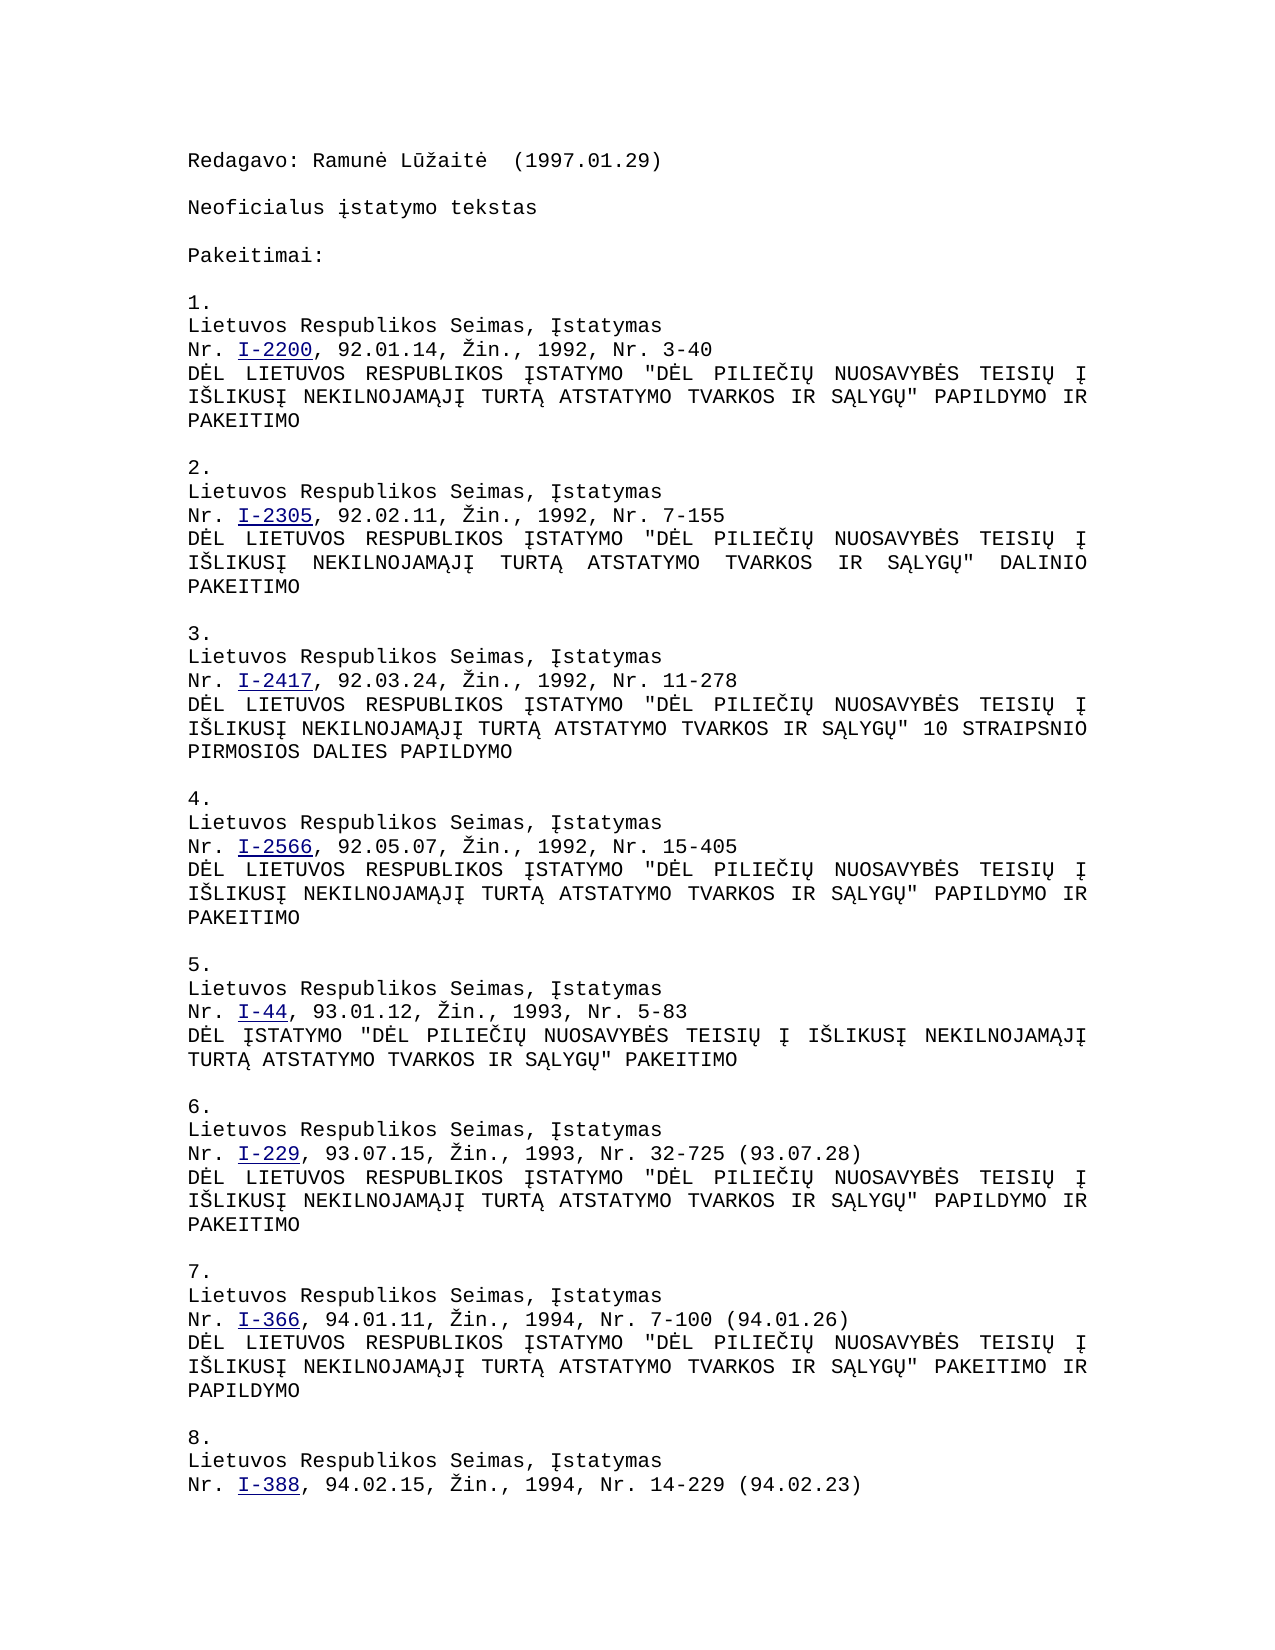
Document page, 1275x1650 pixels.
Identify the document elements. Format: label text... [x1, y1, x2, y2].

text DĖL LIETUVOS RESPUBLIKOS ĮSTATYMO "DĖL PILIEČIŲ NUOSAVYBĖS TEISIŲ Į IŠLIKUSĮ NEKILNOJAMĄJĮ TURTĄ ATSTATYMO TVARKOS IR SĄLYGŲ" DALINIO PAKEITIMO [187, 528, 1087, 599]
text Lietuvos Respublikos Seimas, Įstatymas [187, 481, 1087, 505]
text Lietuvos Respublikos Seimas, Įstatymas [187, 1285, 1087, 1309]
text 6. [187, 1096, 1087, 1119]
text DĖL LIETUVOS RESPUBLIKOS ĮSTATYMO "DĖL PILIEČIŲ NUOSAVYBĖS TEISIŲ Į IŠLIKUSĮ NEKILNOJAMĄJĮ TURTĄ ATSTATYMO TVARKOS IR SĄLYGŲ" PAPILDYMO IR PAKEITIMO [187, 859, 1087, 930]
text Lietuvos Respublikos Seimas, Įstatymas [187, 647, 1087, 670]
text 7. [187, 1261, 1087, 1285]
text Nr. I-44, 93.01.12, Žin., 1993, Nr. 5-83 [187, 1001, 1087, 1025]
text Nr. I-2417, 92.03.24, Žin., 1992, Nr. 11-278 [187, 670, 1087, 694]
text 1. [187, 292, 1087, 316]
text Lietuvos Respublikos Seimas, Įstatymas [187, 1119, 1087, 1143]
text Lietuvos Respublikos Seimas, Įstatymas [187, 1451, 1087, 1474]
text DĖL LIETUVOS RESPUBLIKOS ĮSTATYMO "DĖL PILIEČIŲ NUOSAVYBĖS TEISIŲ Į IŠLIKUSĮ NEKILNOJAMĄJĮ TURTĄ ATSTATYMO TVARKOS IR SĄLYGŲ" PAPILDYMO IR PAKEITIMO [187, 1167, 1087, 1238]
text Neoficialus įstatymo tekstas [187, 197, 1087, 221]
text Lietuvos Respublikos Seimas, Įstatymas [187, 812, 1087, 836]
text Nr. I-229, 93.07.15, Žin., 1993, Nr. 32-725 (93.07.28) [187, 1143, 1087, 1167]
text 8. [187, 1427, 1087, 1451]
text Lietuvos Respublikos Seimas, Įstatymas [187, 316, 1087, 339]
text Nr. I-366, 94.01.11, Žin., 1994, Nr. 7-100 (94.01.26) [187, 1309, 1087, 1332]
text Redagavo: Ramunė Lūžaitė (1997.01.29) [187, 150, 1087, 174]
text 4. [187, 788, 1087, 812]
text DĖL LIETUVOS RESPUBLIKOS ĮSTATYMO "DĖL PILIEČIŲ NUOSAVYBĖS TEISIŲ Į IŠLIKUSĮ NEKILNOJAMĄJĮ TURTĄ ATSTATYMO TVARKOS IR SĄLYGŲ" PAPILDYMO IR PAKEITIMO [187, 363, 1087, 434]
text 2. [187, 457, 1087, 481]
text 3. [187, 623, 1087, 647]
text Nr. I-2305, 92.02.11, Žin., 1992, Nr. 7-155 [187, 505, 1087, 528]
text Nr. I-2566, 92.05.07, Žin., 1992, Nr. 15-405 [187, 836, 1087, 859]
text 5. [187, 954, 1087, 978]
text DĖL LIETUVOS RESPUBLIKOS ĮSTATYMO "DĖL PILIEČIŲ NUOSAVYBĖS TEISIŲ Į IŠLIKUSĮ NEKILNOJAMĄJĮ TURTĄ ATSTATYMO TVARKOS IR SĄLYGŲ" 10 STRAIPSNIO PIRMOSIOS DALIES PAPILDYMO [187, 694, 1087, 765]
text Nr. I-2200, 92.01.14, Žin., 1992, Nr. 3-40 [187, 339, 1087, 363]
text Nr. I-388, 94.02.15, Žin., 1994, Nr. 14-229 (94.02.23) [187, 1474, 1087, 1498]
text DĖL LIETUVOS RESPUBLIKOS ĮSTATYMO "DĖL PILIEČIŲ NUOSAVYBĖS TEISIŲ Į IŠLIKUSĮ NEKILNOJAMĄJĮ TURTĄ ATSTATYMO TVARKOS IR SĄLYGŲ" PAKEITIMO IR PAPILDYMO [187, 1332, 1087, 1403]
text Pakeitimai: [187, 244, 1087, 268]
text Lietuvos Respublikos Seimas, Įstatymas [187, 978, 1087, 1001]
text DĖL ĮSTATYMO "DĖL PILIEČIŲ NUOSAVYBĖS TEISIŲ Į IŠLIKUSĮ NEKILNOJAMĄJĮ TURTĄ ATSTATYMO TVARKOS IR SĄLYGŲ" PAKEITIMO [187, 1025, 1087, 1072]
